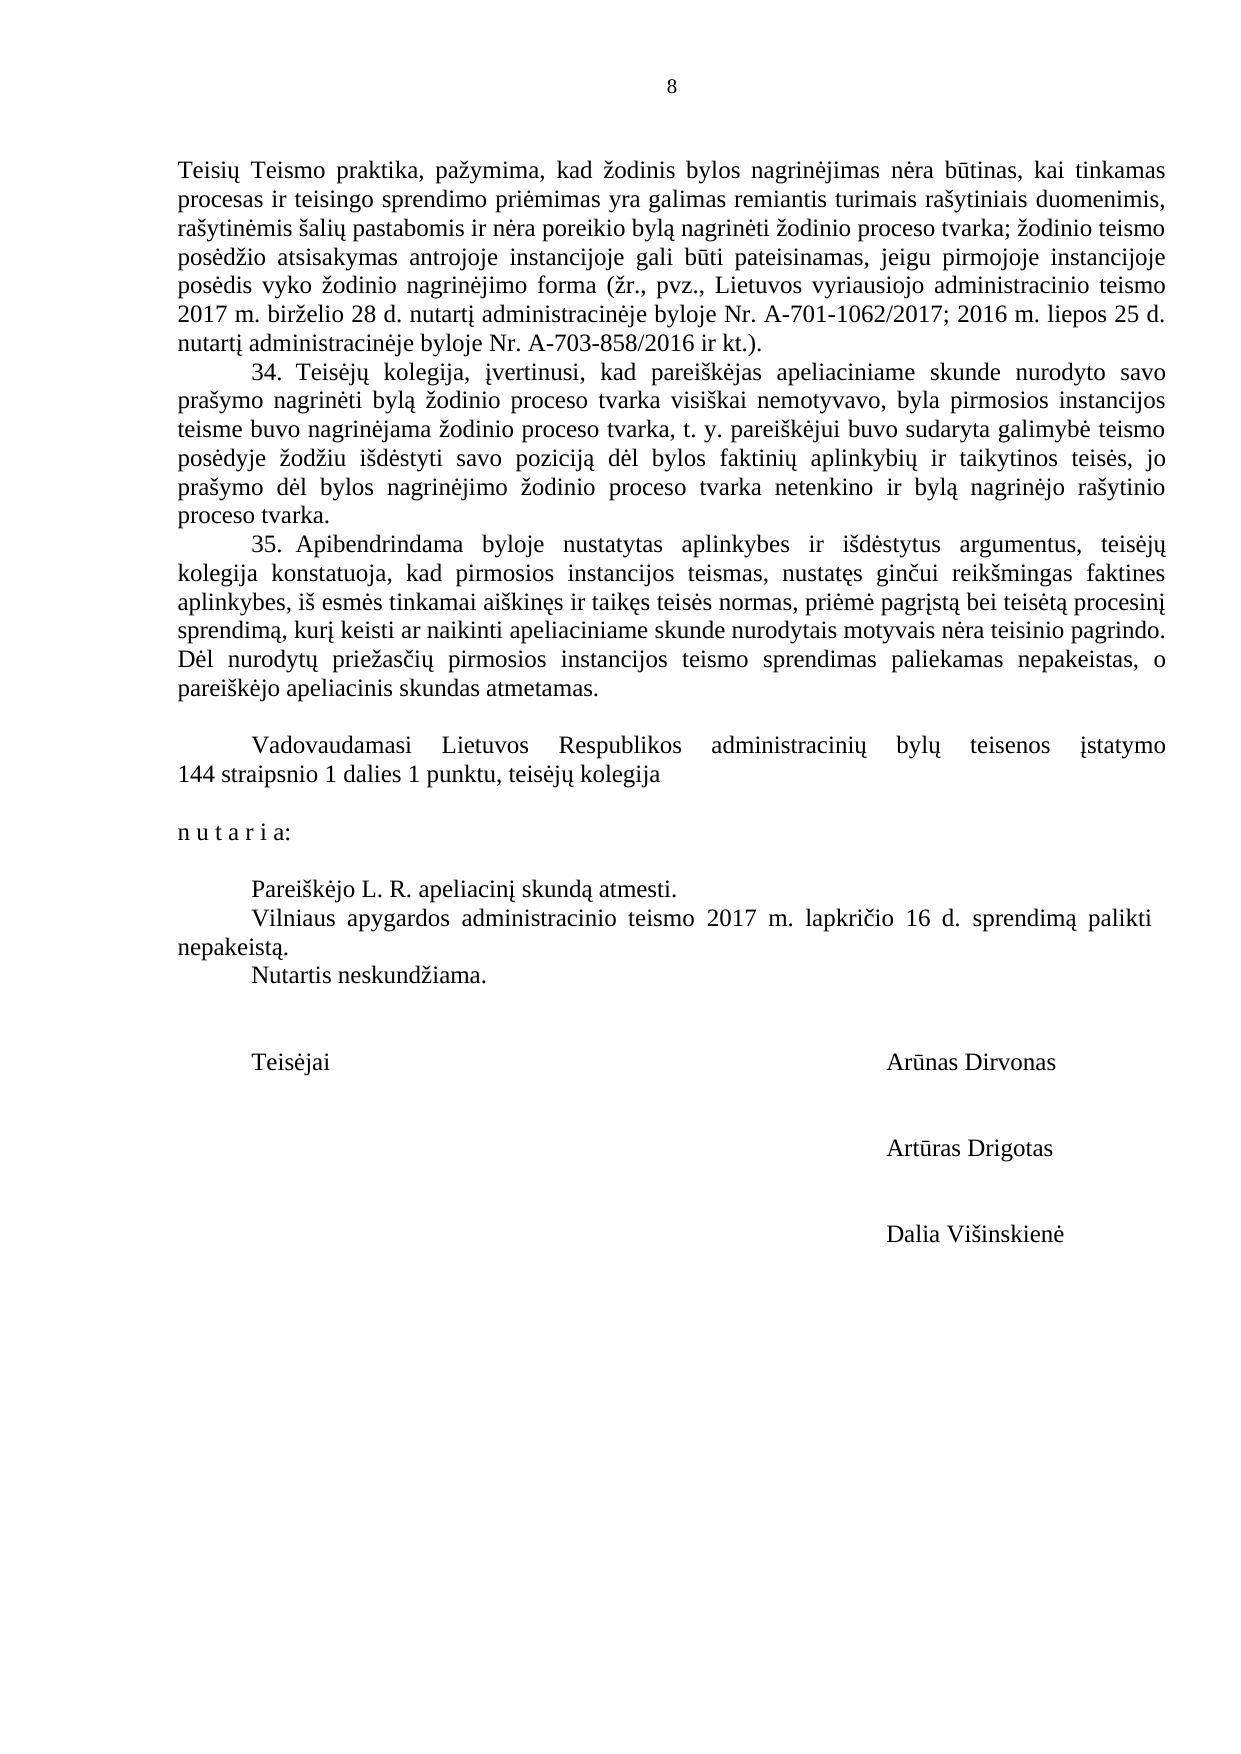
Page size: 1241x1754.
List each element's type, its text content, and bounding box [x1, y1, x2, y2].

text 35. Apibendrindama byloje nustatytas aplinkybes ir išdėstytus argumentus, teisėjų kolegija konstatuoja, kad pirmosios instancijos teismas, nustatęs ginčui reikšmingas faktines aplinkybes, iš esmės tinkamai aiškinęs ir taikęs teisės normas, priėmė pagrįstą bei teisėtą procesinį sprendimą, kurį keisti ar naikinti apeliaciniame skunde nurodytais motyvais nėra teisinio pagrindo. Dėl nurodytų priežasčių pirmosios instancijos teismo sprendimas paliekamas nepakeistas, o pareiškėjo apeliacinis skundas atmetamas. [177, 529, 1167, 702]
text Teisėjai Arūnas Dirvonas [177, 1047, 1167, 1075]
text Vadovaudamasi Lietuvos Respublikos administracinių bylų teisenos įstatymo 144 straipsnio 1 dalies 1 punktu, teisėjų kolegija [177, 730, 1167, 788]
text n u t a r i a: [177, 817, 1152, 845]
text 34. Teisėjų kolegija, įvertinusi, kad pareiškėjas apeliaciniame skunde nurodyto savo prašymo nagrinėti bylą žodinio proceso tvarka visiškai nemotyvavo, byla pirmosios instancijos teisme buvo nagrinėjama žodinio proceso tvarka, t. y. pareiškėjui buvo sudaryta galimybė teismo posėdyje žodžiu išdėstyti savo poziciją dėl bylos faktinių aplinkybių ir taikytinos teisės, jo prašymo dėl bylos nagrinėjimo žodinio proceso tvarka netenkino ir bylą nagrinėjo rašytinio proceso tvarka. [177, 357, 1167, 529]
text Teisių Teismo praktika, pažymima, kad žodinis bylos nagrinėjimas nėra būtinas, kai tinkamas procesas ir teisingo sprendimo priėmimas yra galimas remiantis turimais rašytiniais duomenimis, rašytinėmis šalių pastabomis ir nėra poreikio bylą nagrinėti žodinio proceso tvarka; žodinio teismo posėdžio atsisakymas antrojoje instancijoje gali būti pateisinamas, jeigu pirmojoje instancijoje posėdis vyko žodinio nagrinėjimo forma (žr., pvz., Lietuvos vyriausiojo administracinio teismo 2017 m. birželio 28 d. nutartį administracinėje byloje Nr. A-701-1062/2017; 2016 m. liepos 25 d. nutartį administracinėje byloje Nr. A-703-858/2016 ir kt.). [177, 155, 1167, 357]
text Pareiškėjo L. R. apeliacinį skundą atmesti. [177, 874, 1152, 903]
text Nutartis neskundžiama. [177, 960, 1152, 989]
text Artūras Drigotas [717, 1133, 1167, 1162]
text Dalia Višinskienė [717, 1219, 1167, 1248]
text Vilniaus apygardos administracinio teismo 2017 m. lapkričio 16 d. sprendimą palikti nepakeistą. [177, 903, 1152, 960]
